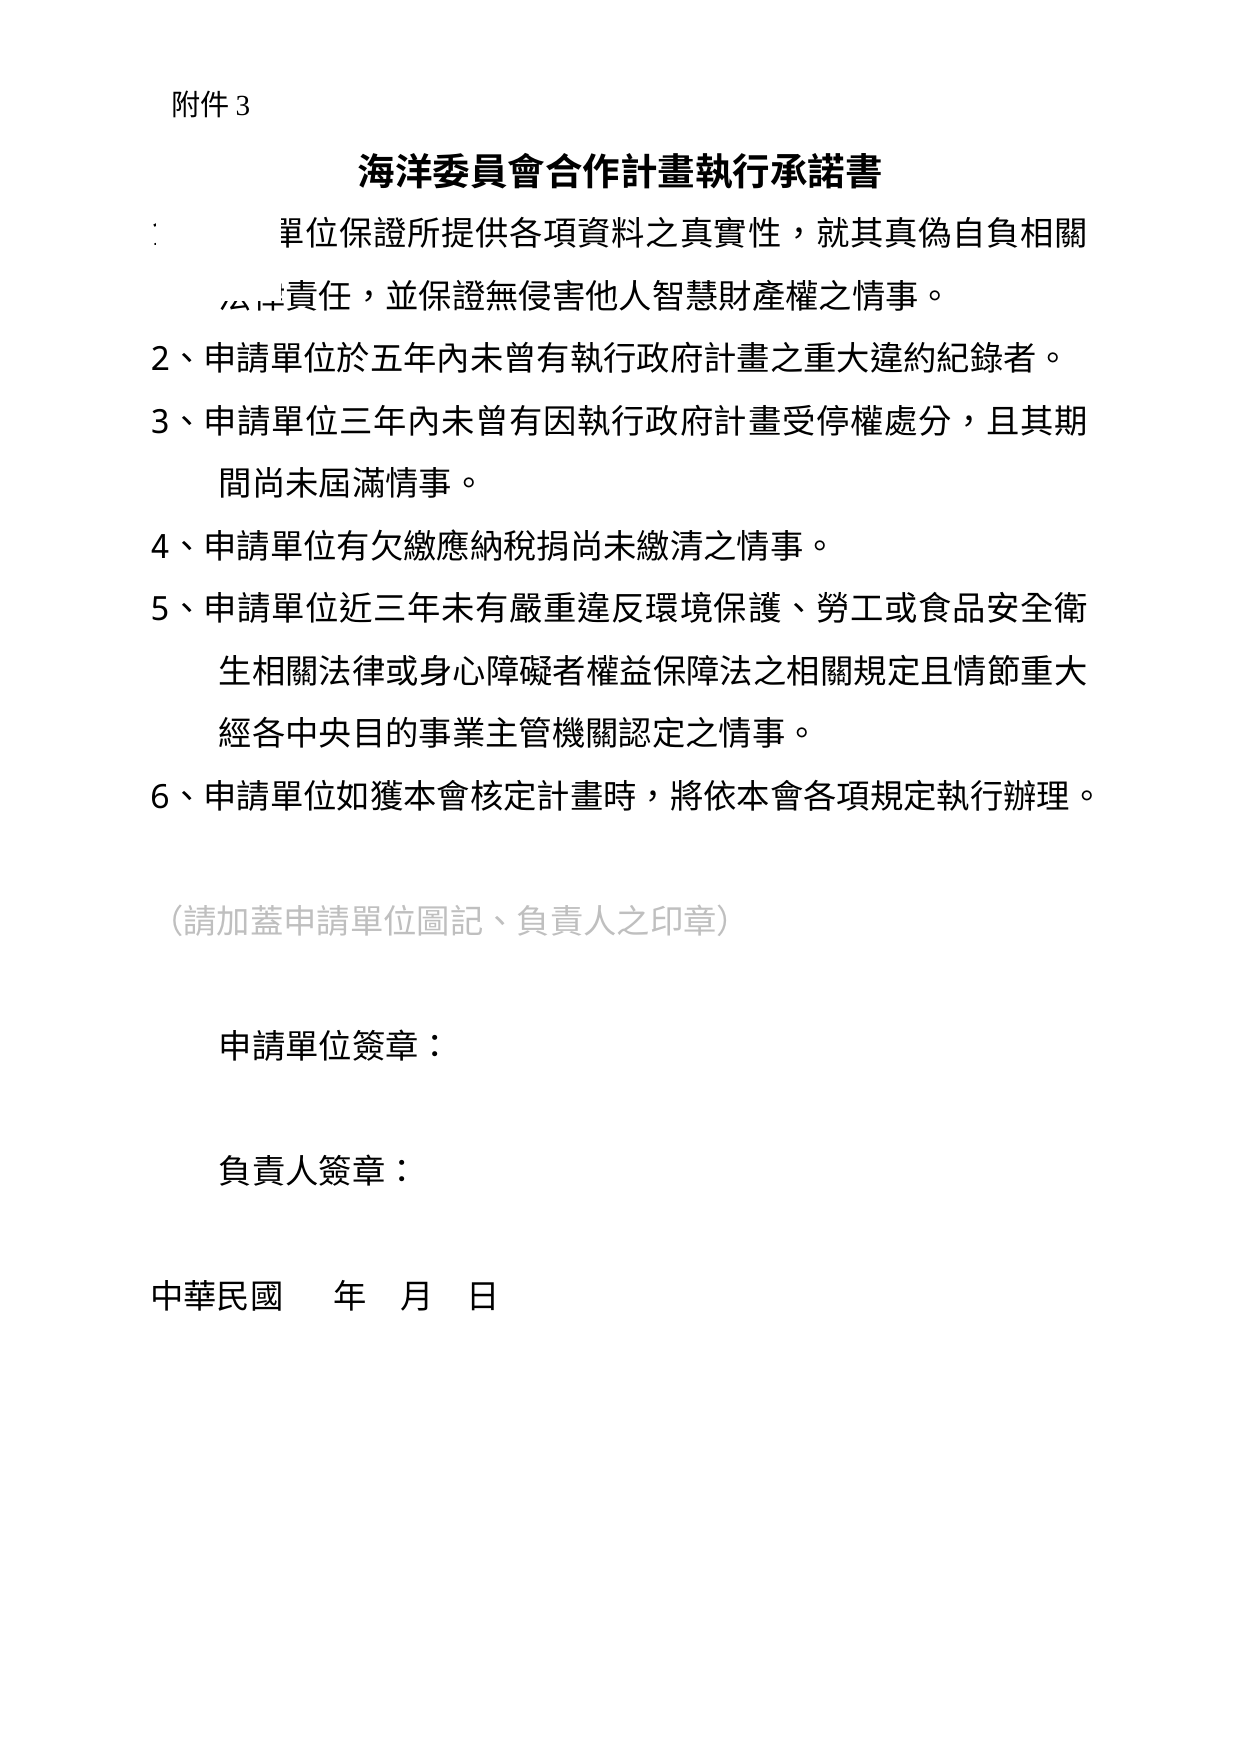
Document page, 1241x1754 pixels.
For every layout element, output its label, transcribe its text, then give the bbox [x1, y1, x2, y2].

text 中華民國 年 月 日 [150, 1252, 1090, 1314]
list 申請單位如獲本會核定計畫時，將依本會各項規定執行辦理。 [150, 752, 1090, 814]
list 申請單位近三年未有嚴重違反環境保護、勞工或食品安全衛生相關法律或身心障礙者權益保障法之相關規定且情節重大經各中央目的事業主管機關認定之情事。 [150, 564, 1090, 752]
text 海洋委員會合作計畫執行承諾書 [150, 71, 1090, 301]
text 附件3 [171, 78, 266, 124]
text 申請單位簽章： [218, 1002, 1090, 1064]
list 申請單位於五年內未曾有執行政府計畫之重大違約紀錄者。 [150, 314, 1090, 377]
text （請加蓋申請單位圖記、負責人之印章） [150, 877, 1090, 939]
text 負責人簽章： [218, 1127, 1090, 1189]
list 申請單位有欠繳應納稅捐尚未繳清之情事。 [150, 502, 1090, 564]
list 申請單位保證所提供各項資料之真實性，就其真偽自負相關法律責任，並保證無侵害他人智慧財產權之情事。 [150, 189, 1090, 314]
list 申請單位三年內未曾有因執行政府計畫受停權處分，且其期間尚未屆滿情事。 [150, 377, 1090, 502]
